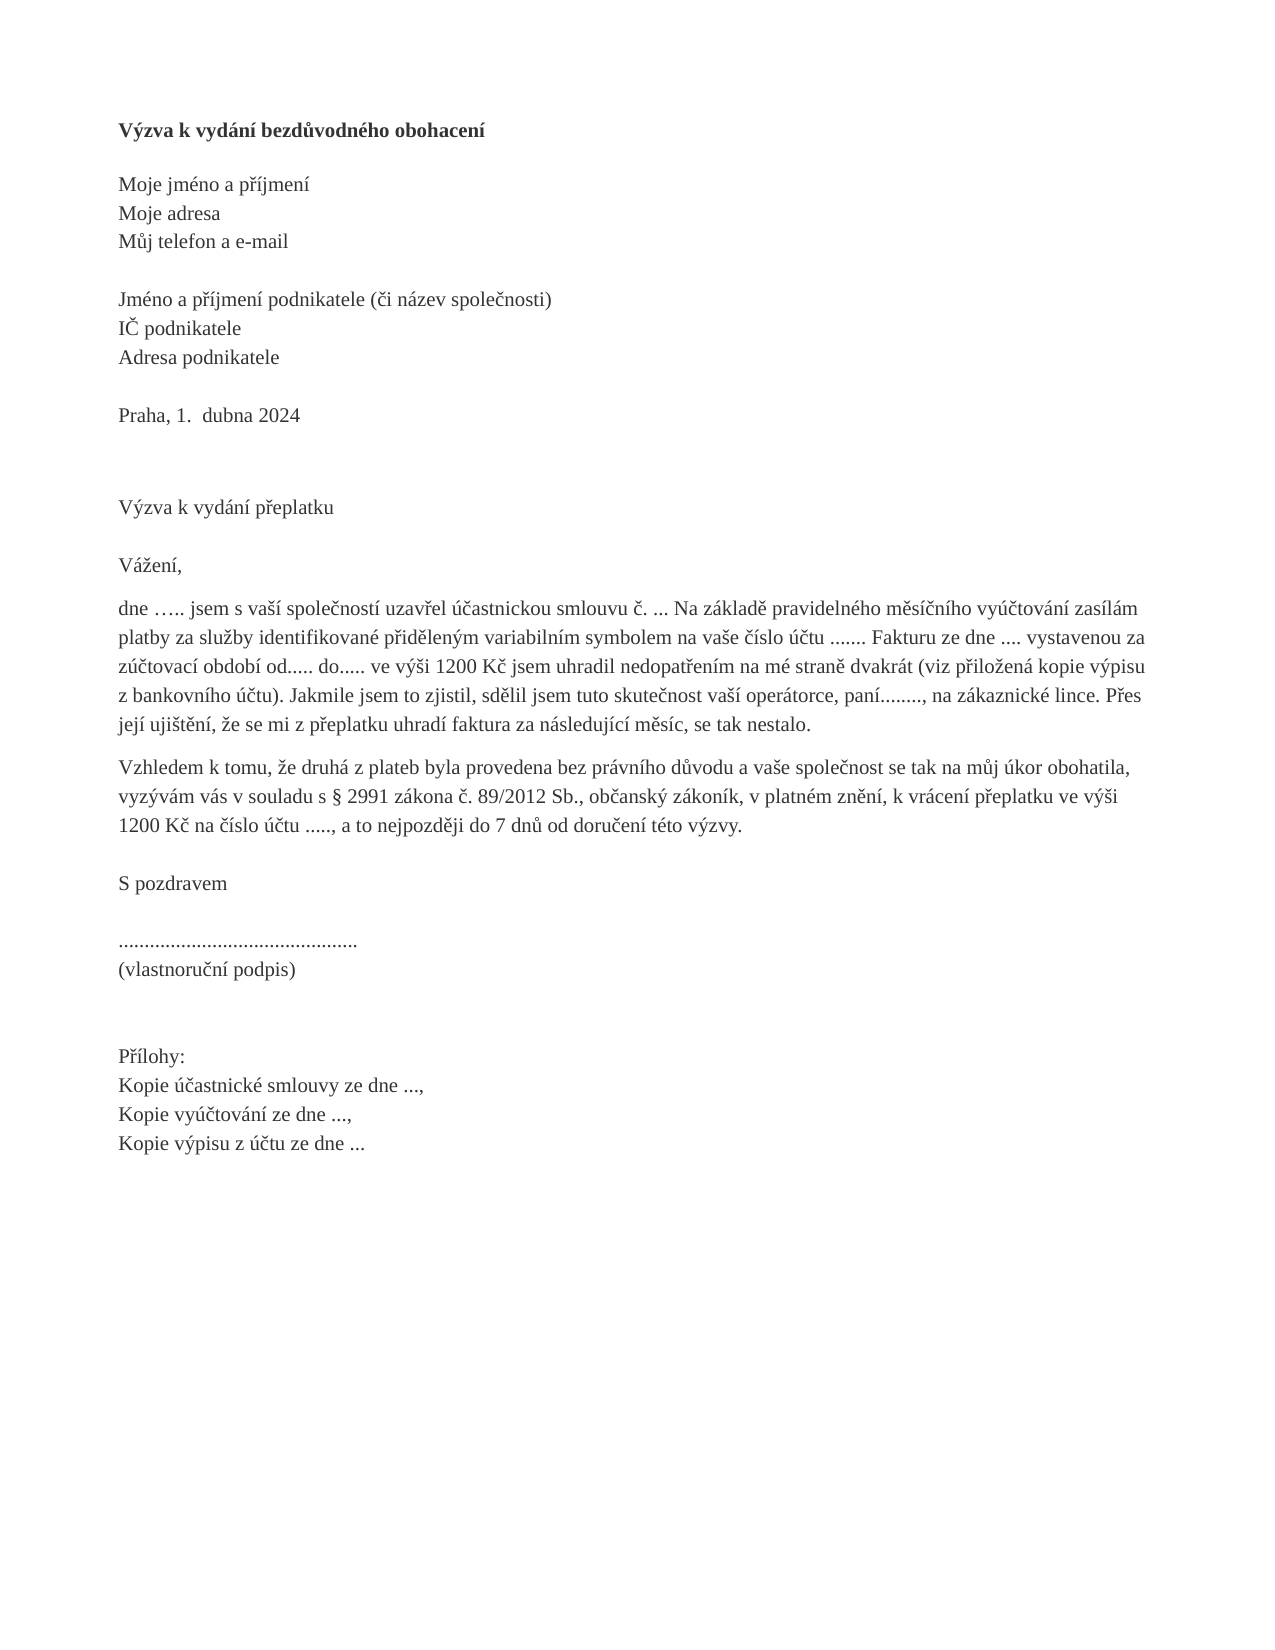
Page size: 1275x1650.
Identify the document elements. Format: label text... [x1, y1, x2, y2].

text Výzva k vydání přeplatku Vážení, [118, 495, 1157, 577]
text Přílohy: Kopie účastnické smlouvy ze dne ..., Kopie vyúčtování ze dne ..., Kopie výpisu z účtu ze dne ... [118, 1044, 1157, 1154]
text Moje jméno a příjmení Moje adresa Můj telefon a e-mail Jméno a příjmení podnikatele (či název společnosti) IČ podnikatele Adresa podnikatele Praha, 1. dubna 2024 [118, 172, 1157, 427]
text Vzhledem k tomu, že druhá z plateb byla provedena bez právního důvodu a vaše společnost se tak na můj úkor obohatila, vyzývám vás v souladu s § 2991 zákona č. 89/2012 Sb., občanský zákoník, v platném znění, k vrácení přeplatku ve výši 1200 Kč na číslo účtu ....., a to nejpozději do 7 dnů od doručení této výzvy. S pozdravem .............................................. (vlastnoruční podpis) [118, 755, 1157, 981]
text dne ….. jsem s vaší společností uzavřel účastnickou smlouvu č. ... Na základě pravidelného měsíčního vyúčtování zasílám platby za služby identifikované přiděleným variabilním symbolem na vaše číslo účtu ....... Fakturu ze dne .... vystavenou za zúčtovací období od..... do..... ve výši 1200 Kč jsem uhradil nedopatřením na mé straně dvakrát (viz přiložená kopie výpisu z bankovního účtu). Jakmile jsem to zjistil, sdělil jsem tuto skutečnost vaší operátorce, paní........, na zákaznické lince. Přes její ujištění, že se mi z přeplatku uhradí faktura za následující měsíc, se tak nestalo. [118, 596, 1157, 736]
subtitle Výzva k vydání bezdůvodného obohacení [118, 118, 1157, 142]
